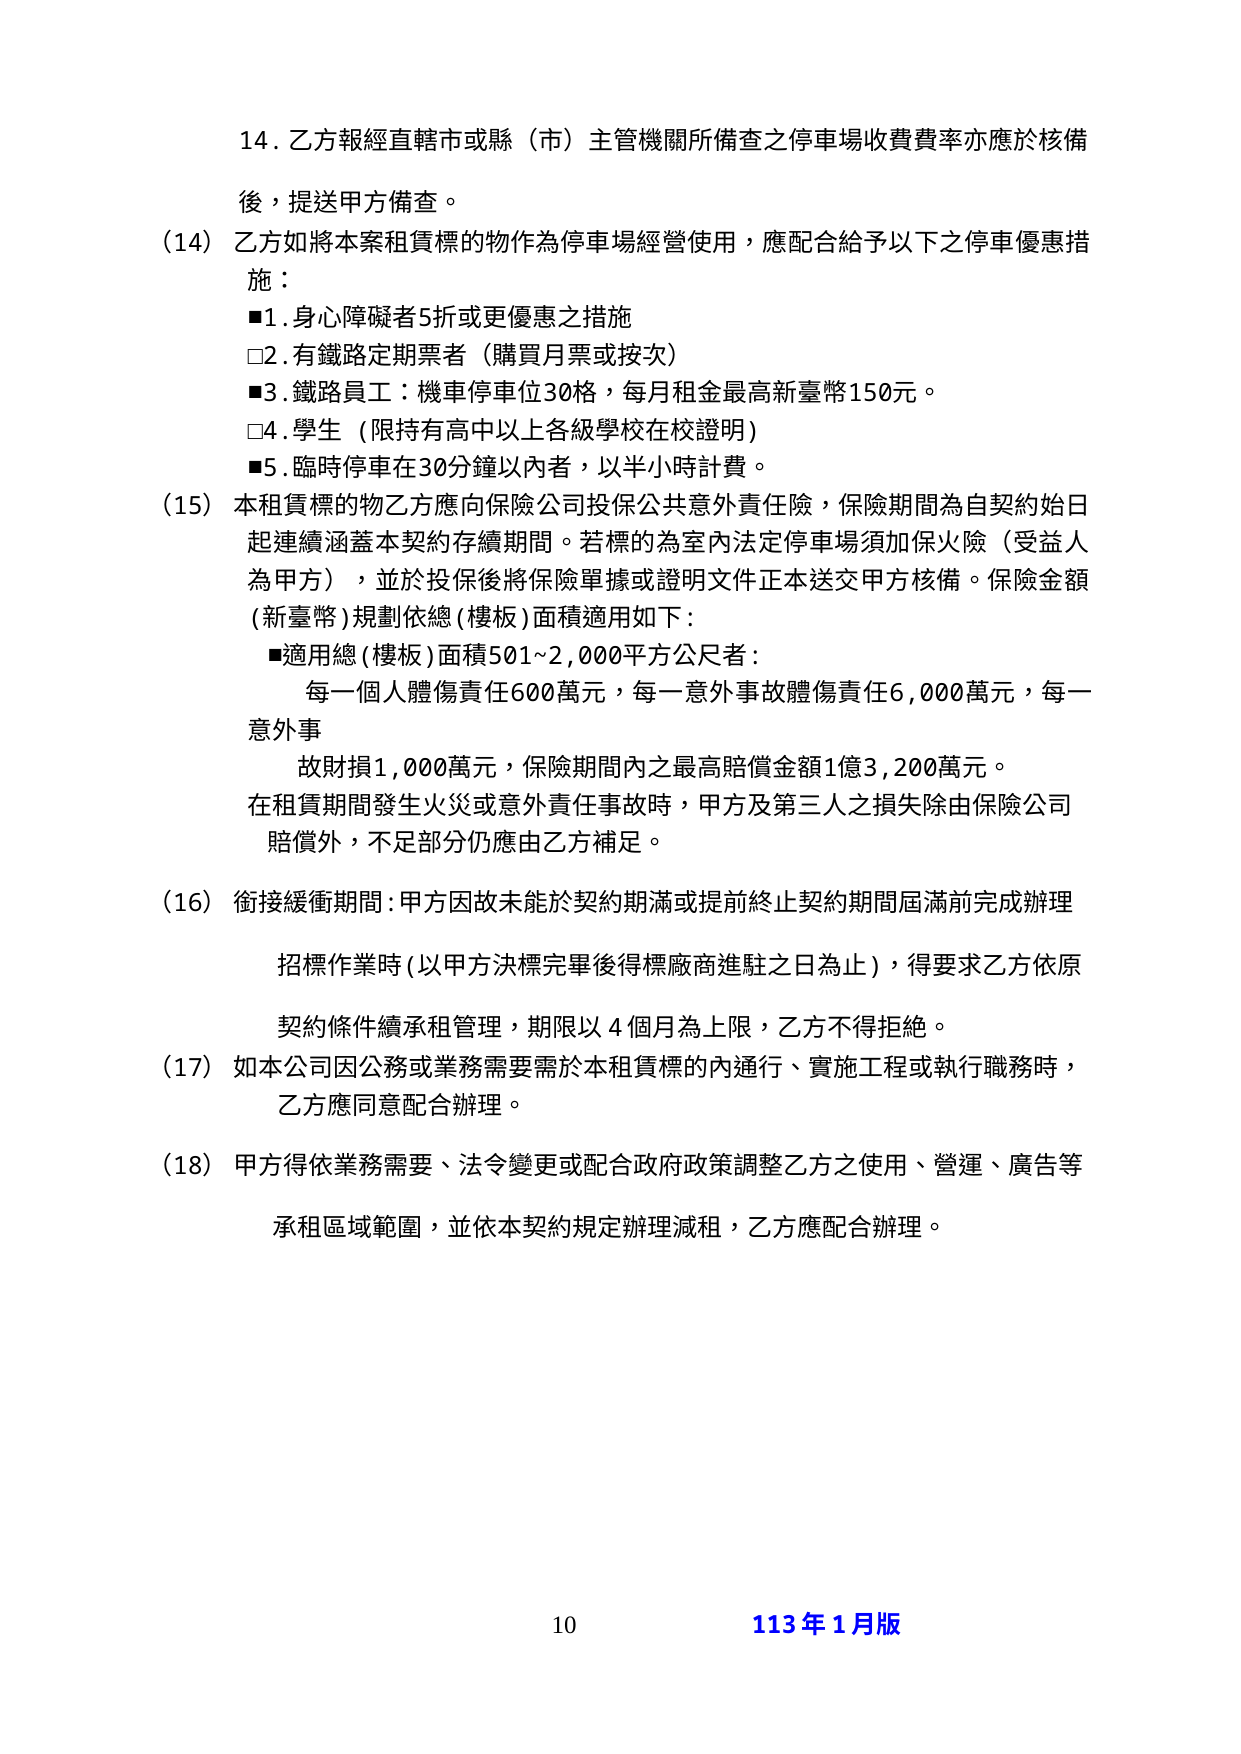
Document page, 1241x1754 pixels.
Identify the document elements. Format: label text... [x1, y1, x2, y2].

list 乙方如將本案租賃標的物作為停車場經營使用，應配合給予以下之停車優惠措施： [148, 222, 1092, 297]
text 在租賃期間發生火災或意外責任事故時，甲方及第三人之損失除由保險公司 [248, 784, 1092, 822]
list 如本公司因公務或業務需要需於本租賃標的內通行、實施工程或執行職務時，乙方應同意配合辦理。 [148, 1047, 1087, 1122]
text ■適用總(樓板)面積501~2,000平方公尺者: [148, 634, 1092, 672]
text 故財損1,000萬元，保險期間內之最高賠償金額1億3,200萬元。 [148, 747, 1092, 784]
text 每一個人體傷責任600萬元，每一意外事故體傷責任6,000萬元，每一意外事 [148, 672, 1092, 747]
list 銜接緩衝期間:甲方因故未能於契約期滿或提前終止契約期間屆滿前完成辦理招標作業時(以甲方決標完畢後得標廠商進駐之日為止)，得要求乙方依原契約條件續承租管理，期限以4個月為上限，乙方不得拒絶。 [148, 859, 1092, 1047]
text ■5.臨時停車在30分鐘以內者，以半小時計費。 [248, 447, 1092, 484]
list 甲方得依業務需要、法令變更或配合政府政策調整乙方之使用、營運、廣告等承租區域範圍，並依本契約規定辦理減租，乙方應配合辦理。 [148, 1122, 1092, 1247]
list 乙方報經直轄市或縣（市）主管機關所備查之停車場收費費率亦應於核備後，提送甲方備查。 [238, 97, 1092, 222]
text ■3.鐵路員工：機車停車位30格，每月租金最高新臺幣150元。 [248, 372, 1092, 409]
list 本租賃標的物乙方應向保險公司投保公共意外責任險，保險期間為自契約始日起連續涵蓋本契約存續期間。若標的為室內法定停車場須加保火險（受益人為甲方），並於投保後將保險單據或證明文件正本送交甲方核備。保險金額(新臺幣)規劃依總(樓板)面積適用如下: [148, 484, 1092, 634]
text □4.學生 (限持有高中以上各級學校在校證明) [248, 409, 1092, 447]
text ■1.身心障礙者5折或更優惠之措施 [248, 297, 1092, 334]
text 賠償外，不足部分仍應由乙方補足。 [148, 822, 1092, 859]
text □2.有鐵路定期票者（購買月票或按次） [248, 334, 1092, 372]
